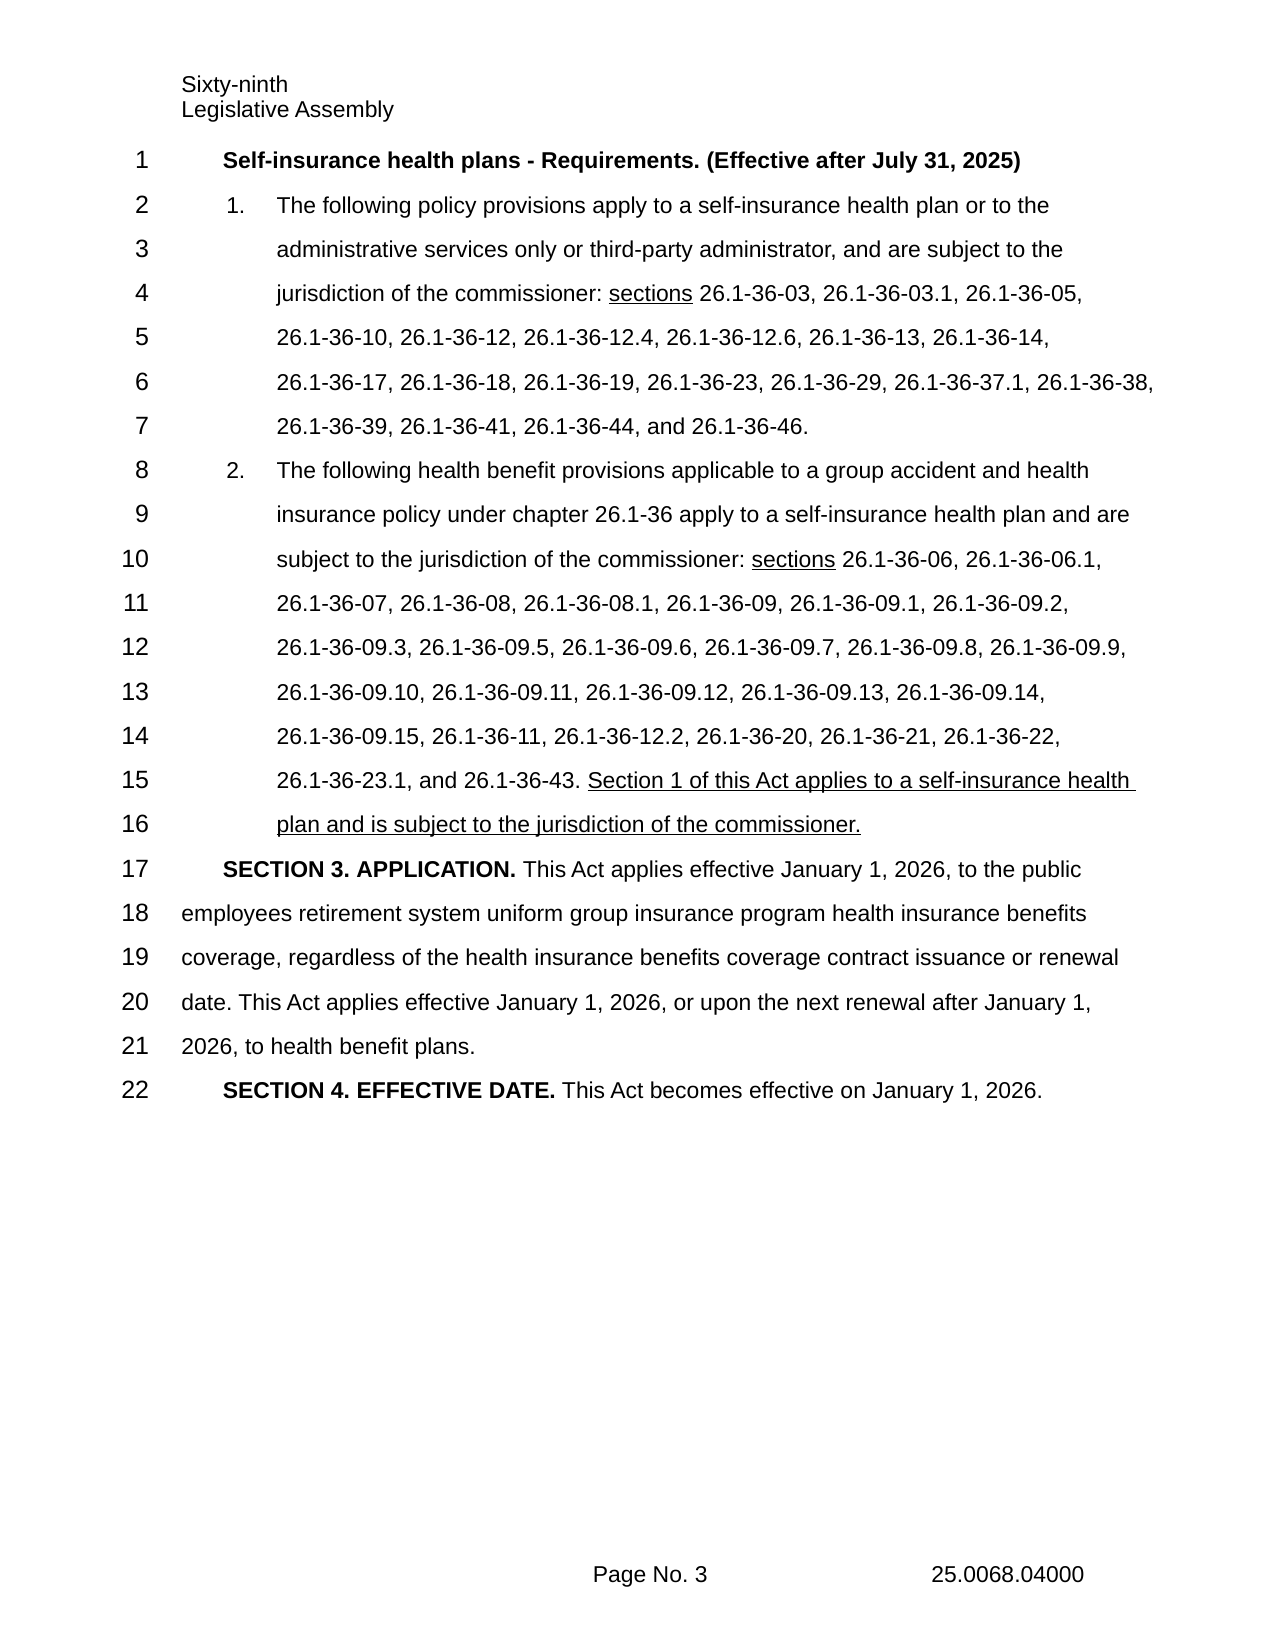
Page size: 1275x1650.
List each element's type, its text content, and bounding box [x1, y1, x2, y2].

text 1. The following policy provisions apply to a self-insurance health plan or to the administrative services only or third-party administrator, and are subject to the jurisdiction of the commissioner: sections 26.1‑36‑03, 26.1‑36‑03.1, 26.1‑36‑05, 26.1‑36‑10, 26.1‑36‑12, 26.1‑36‑12.4, 26.1‑36‑12.6, 26.1‑36‑13, 26.1‑36‑14, 26.1‑36‑17, 26.1‑36‑18, 26.1‑36‑19, 26.1‑36‑23, 26.1‑36‑29, 26.1‑36‑37.1, 26.1‑36‑38, 26.1‑36‑39, 26.1‑36‑41, 26.1‑36‑44, and 26.1‑36‑46. [181, 178, 1154, 443]
text SECTION 4. EFFECTIVE DATE. This Act becomes effective on January 1, 2026. [181, 1063, 1154, 1107]
text SECTION 3. APPLICATION. This Act applies effective January 1, 2026, to the public employees retirement system uniform group insurance program health insurance benefits coverage, regardless of the health insurance benefits coverage contract issuance or renewal date. This Act applies effective January 1, 2026, or upon the next renewal after January 1, 2026, to health benefit plans. [181, 842, 1154, 1063]
text 2. The following health benefit provisions applicable to a group accident and health insurance policy under chapter 26.1‑36 apply to a self-insurance health plan and are subject to the jurisdiction of the commissioner: sections 26.1‑36‑06, 26.1‑36‑06.1, 26.1‑36‑07, 26.1‑36‑08, 26.1‑36‑08.1, 26.1‑36‑09, 26.1‑36‑09.1, 26.1‑36‑09.2, 26.1‑36‑09.3, 26.1‑36‑09.5, 26.1‑36‑09.6, 26.1‑36‑09.7, 26.1‑36‑09.8, 26.1‑36‑09.9, 26.1‑36‑09.10, 26.1‑36‑09.11, 26.1‑36‑09.12, 26.1‑36‑09.13, 26.1‑36‑09.14, 26.1‑36‑09.15, 26.1‑36‑11, 26.1‑36‑12.2, 26.1‑36‑20, 26.1‑36‑21, 26.1‑36‑22, 26.1‑36‑23.1, and 26.1‑36‑43. Section 1 of this Act applies to a self-insurance health plan and is subject to the jurisdiction of the commissioner. [181, 443, 1154, 842]
subtitle Self-insurance health plans - Requirements. (Effective after July 31, 2025) [181, 133, 1154, 178]
